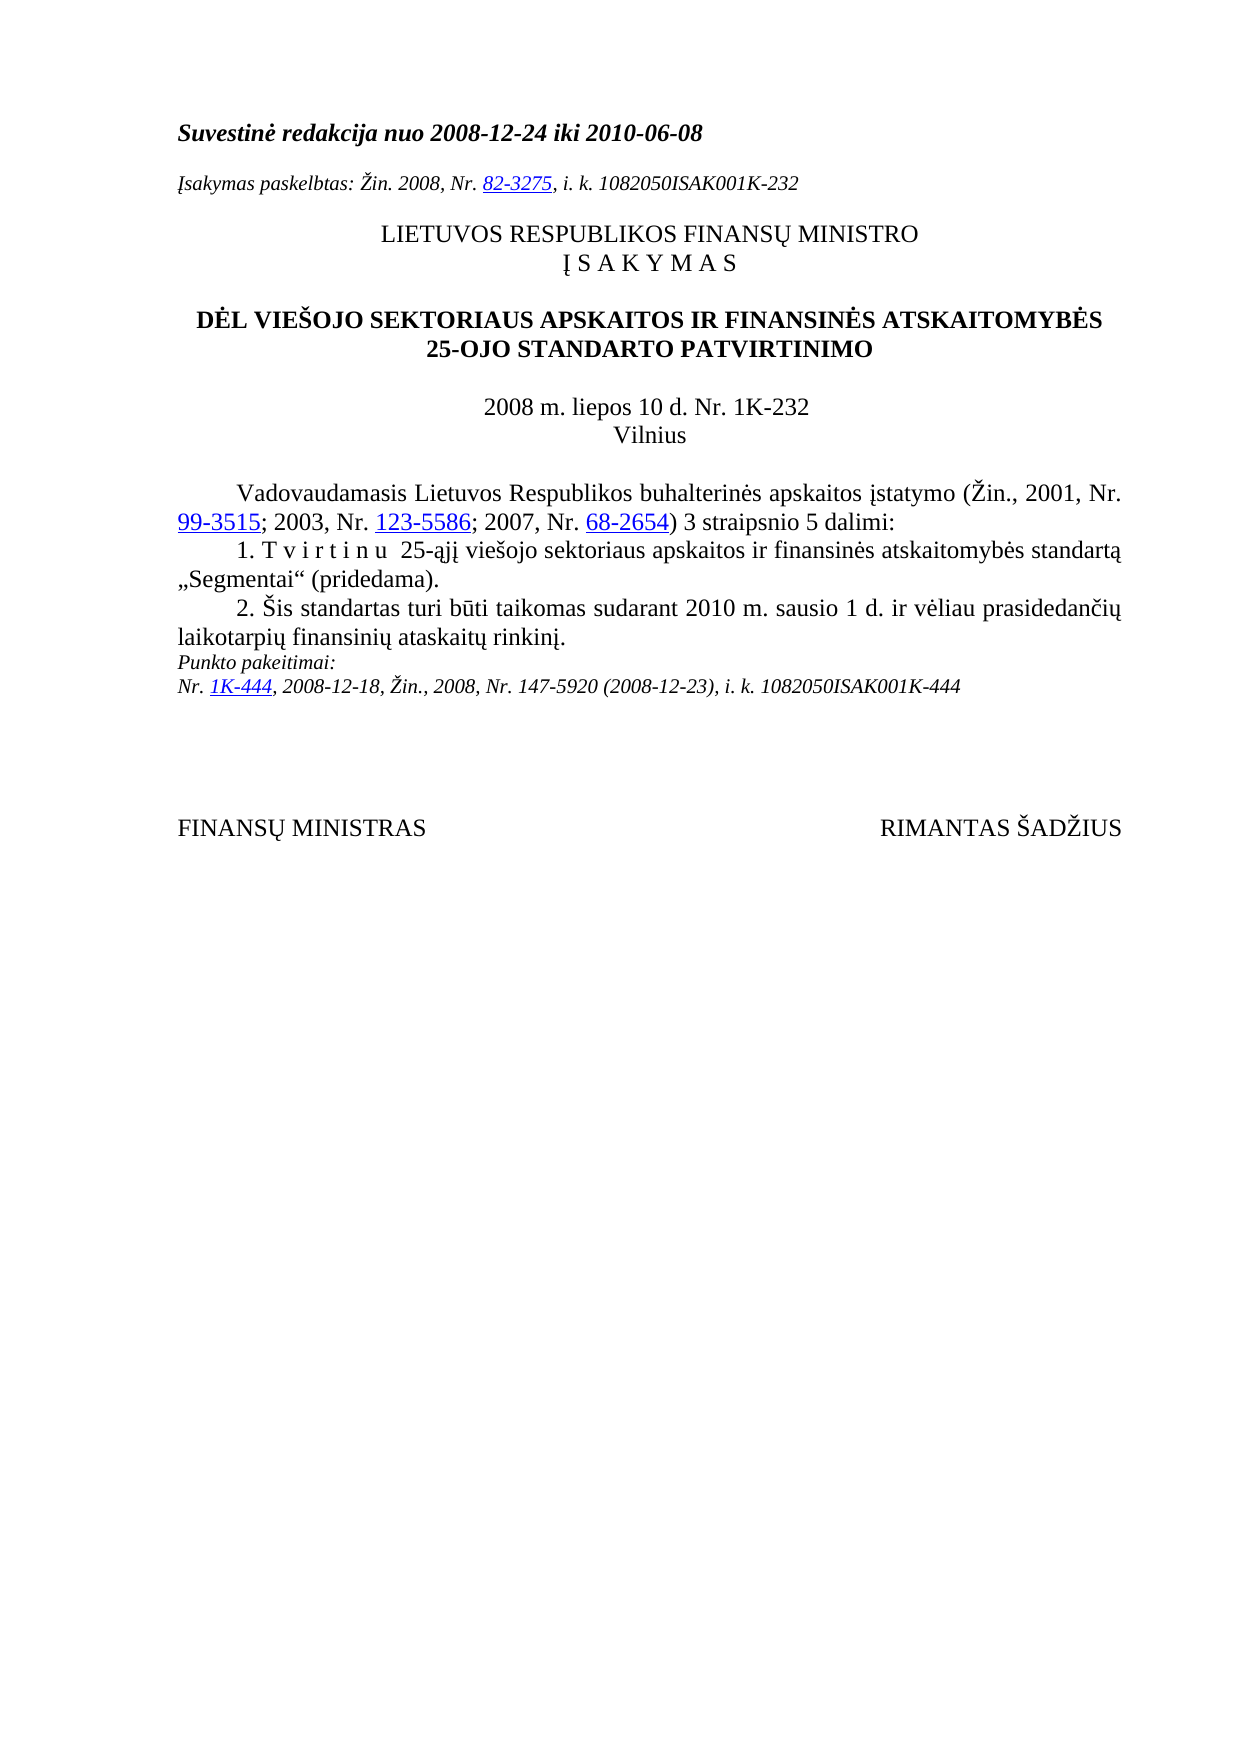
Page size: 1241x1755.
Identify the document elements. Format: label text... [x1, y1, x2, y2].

text Nr. 1K-444, 2008-12-18, Žin., 2008, Nr. 147-5920 (2008-12-23), i. k. 1082050ISAK001K-444 [177, 674, 1122, 698]
text Punkto pakeitimai: [177, 650, 1122, 674]
text Vadovaudamasis Lietuvos Respublikos buhalterinės apskaitos įstatymo (Žin., 2001, Nr. 99-3515; 2003, Nr. 123-5586; 2007, Nr. 68-2654) 3 straipsnio 5 dalimi: [177, 478, 1122, 535]
text 1. Tvirtinu 25-ąjį viešojo sektoriaus apskaitos ir finansinės atskaitomybės standartą „Segmentai“ (pridedama). [177, 535, 1122, 593]
text DĖL VIEŠOJO SEKTORIAUS APSKAITOS IR FINANSINĖS ATSKAITOMYBĖS 25-OJO STANDARTO PATVIRTINIMO [177, 305, 1122, 363]
text Vilnius [177, 420, 1122, 449]
text 2008 m. liepos 10 d. Nr. 1K-232 [177, 392, 1122, 420]
text Įsakymas paskelbtas: Žin. 2008, Nr. 82-3275, i. k. 1082050ISAK001K-232 [177, 171, 1122, 195]
text 2. Šis standartas turi būti taikomas sudarant 2010 m. sausio 1 d. ir vėliau prasidedančių laikotarpių finansinių ataskaitų rinkinį. [177, 593, 1122, 650]
text ĮSAKYMAS [177, 248, 1122, 277]
text FINANSŲ MINISTRAS RIMANTAS ŠADŽIUS [177, 813, 1122, 842]
text LIETUVOS RESPUBLIKOS FINANSŲ MINISTRO [177, 219, 1122, 248]
text Suvestinė redakcija nuo 2008-12-24 iki 2010-06-08 [177, 118, 1122, 147]
